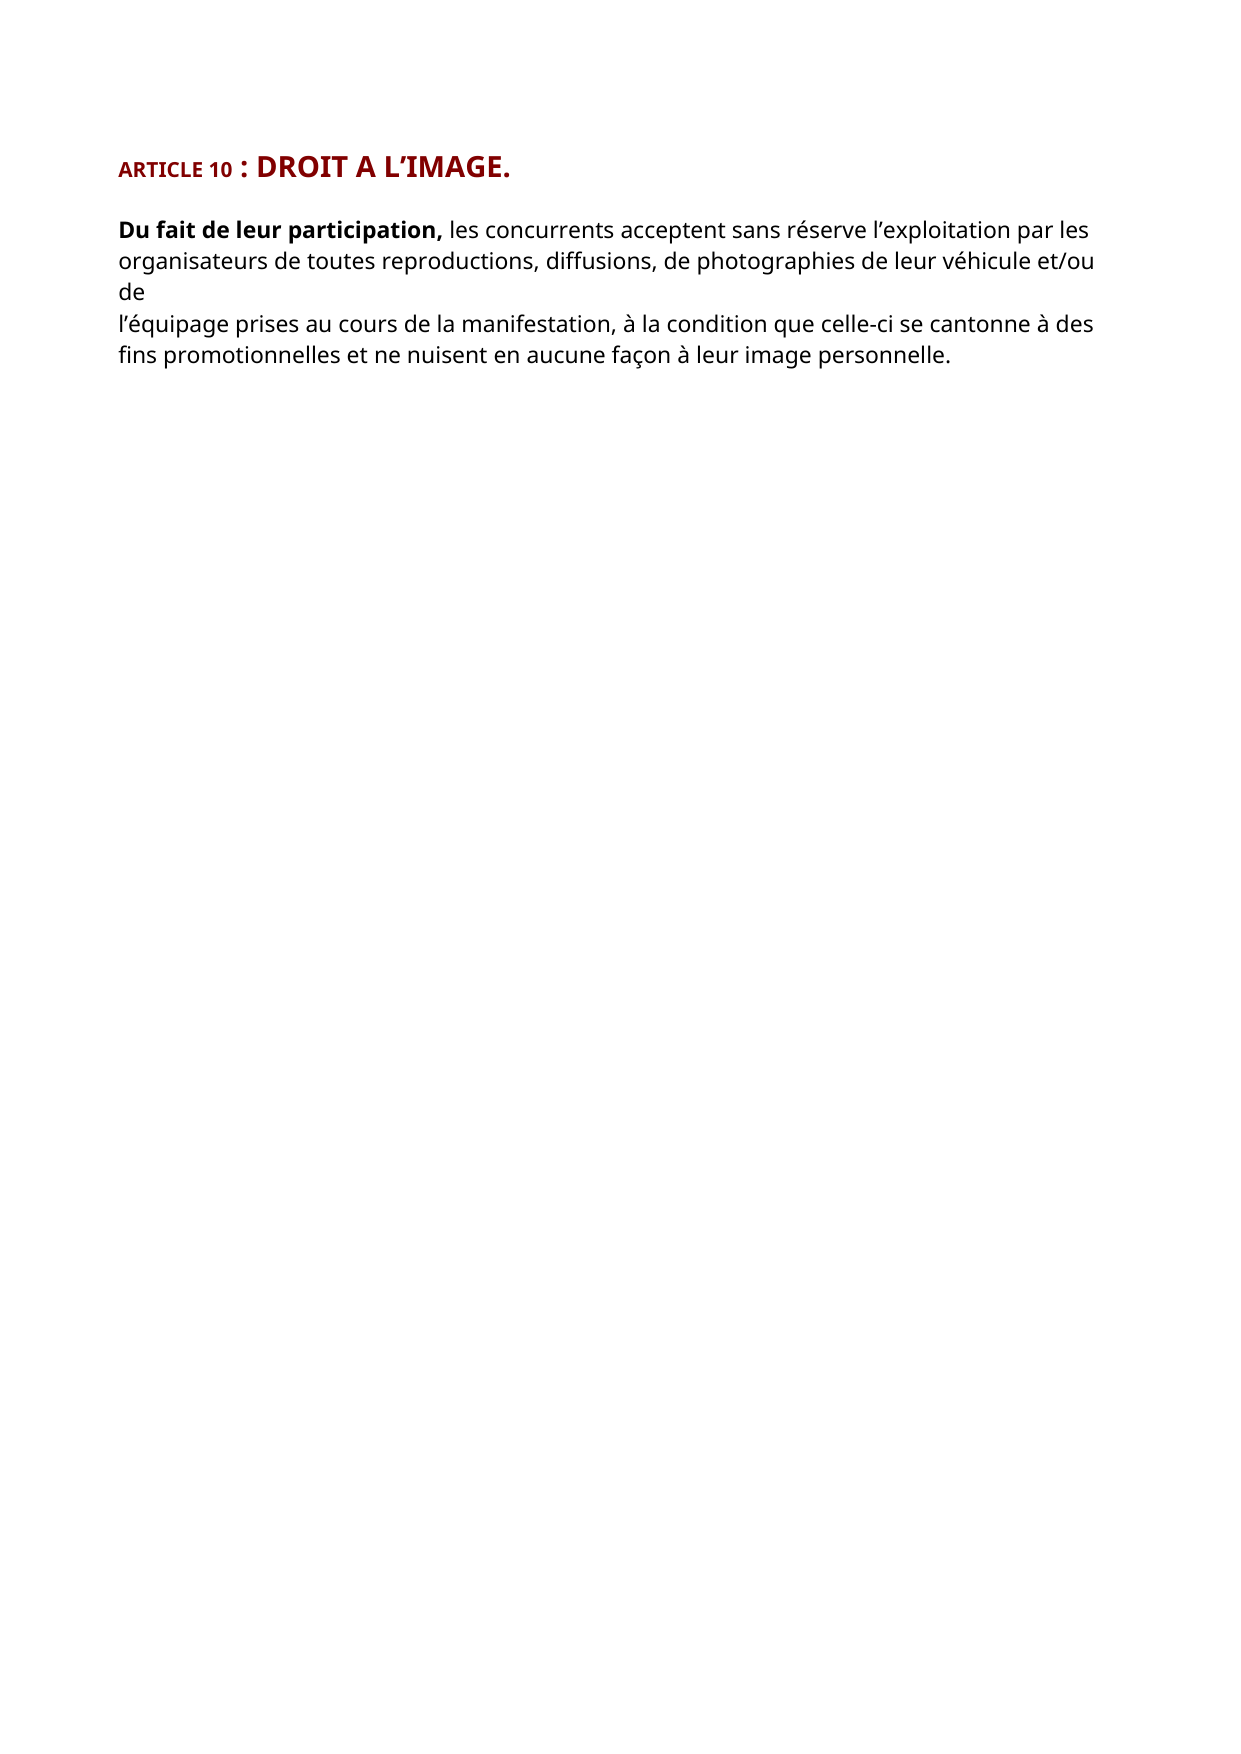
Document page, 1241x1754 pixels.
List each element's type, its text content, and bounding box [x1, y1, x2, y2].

text fins promotionnelles et ne nuisent en aucune façon à leur image personnelle. [118, 339, 1122, 370]
text l’équipage prises au cours de la manifestation, à la condition que celle-ci se cantonne à des [118, 308, 1122, 339]
text organisateurs de toutes reproductions, diffusions, de photographies de leur véhicule et/ou de [118, 245, 1122, 308]
text Du fait de leur participation, les concurrents acceptent sans réserve l’exploitation par les [118, 214, 1122, 245]
text ARTICLE 10 : DROIT A L’IMAGE. [118, 146, 1122, 186]
